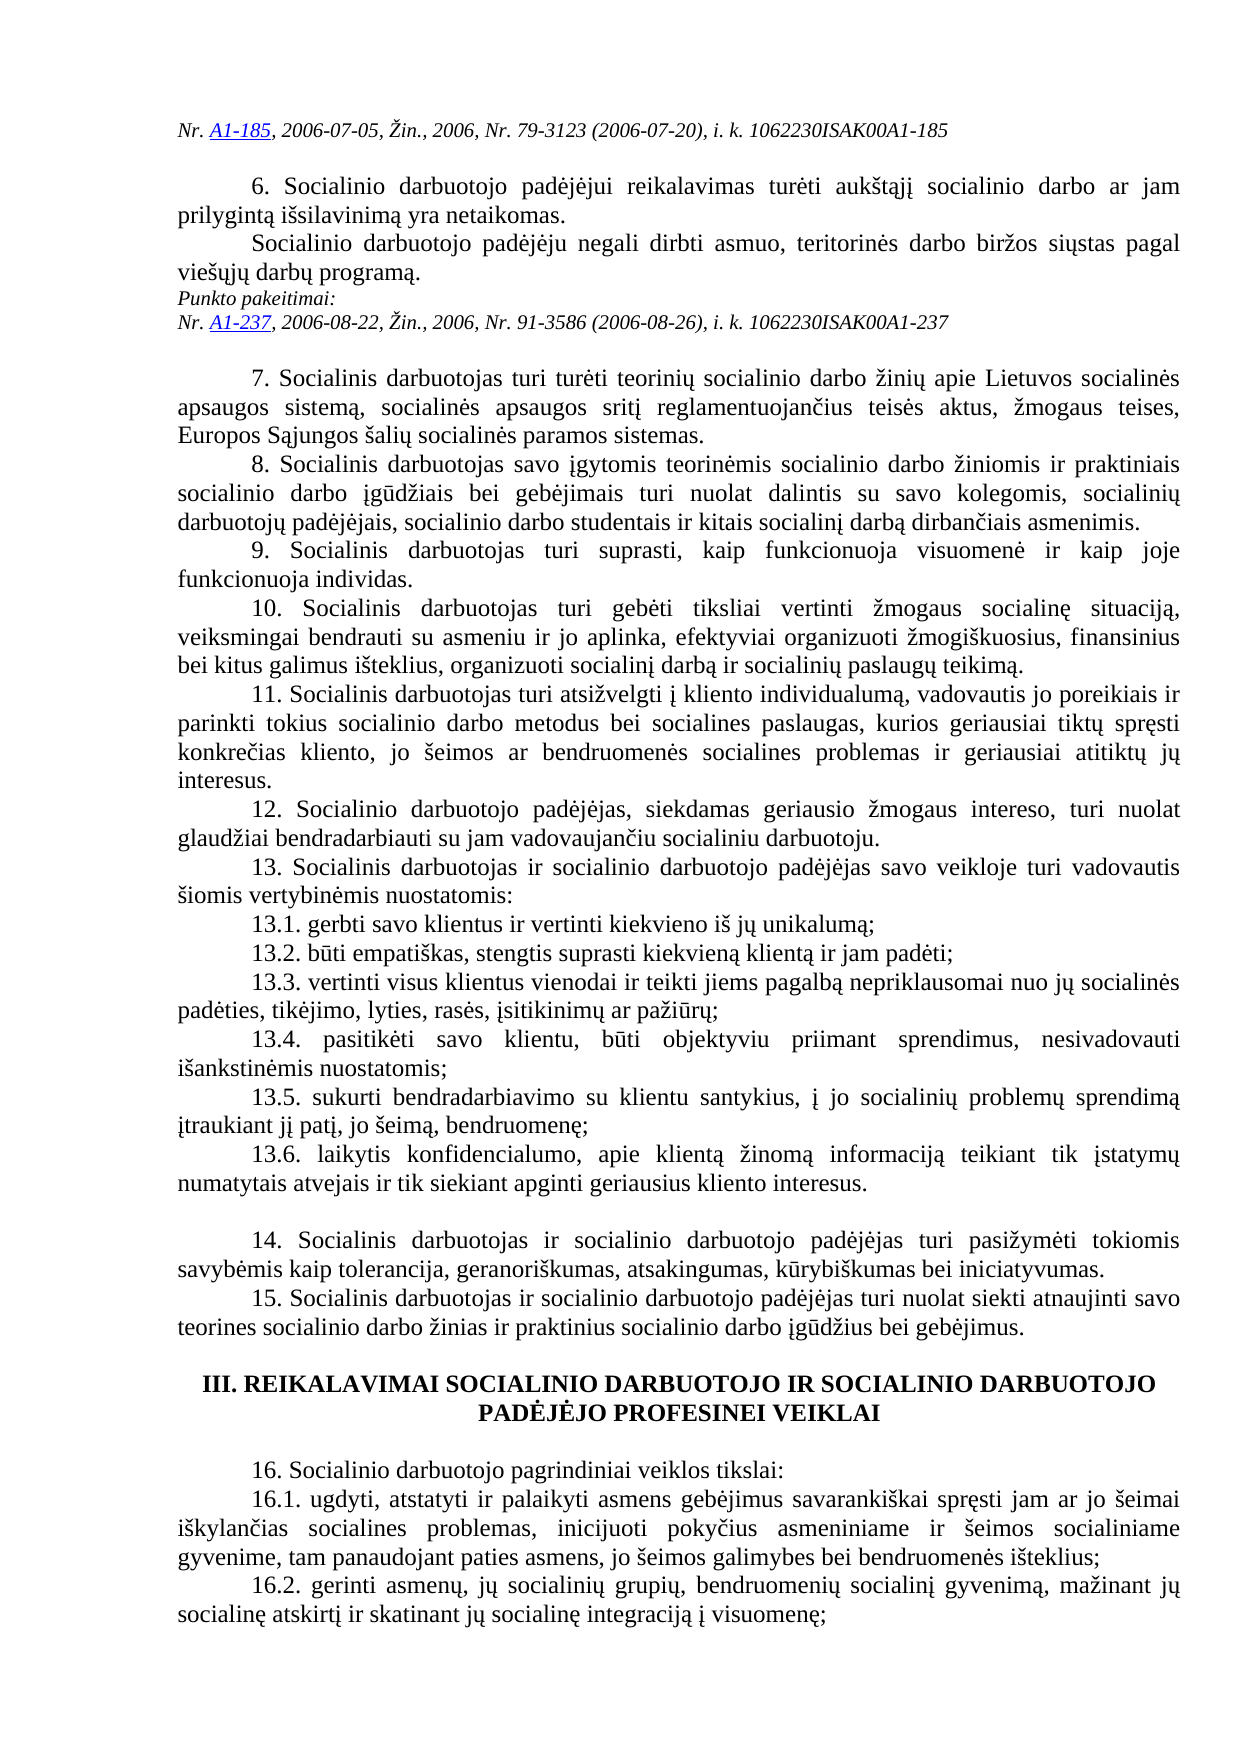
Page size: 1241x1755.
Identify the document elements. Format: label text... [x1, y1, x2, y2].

text 9. Socialinis darbuotojas turi suprasti, kaip funkcionuoja visuomenė ir kaip joje funkcionuoja individas. [177, 535, 1181, 593]
text 13. Socialinis darbuotojas ir socialinio darbuotojo padėjėjas savo veikloje turi vadovautis šiomis vertybinėmis nuostatomis: [177, 852, 1181, 909]
text Punkto pakeitimai: [177, 286, 1181, 310]
text 13.6. laikytis konfidencialumo, apie klientą žinomą informaciją teikiant tik įstatymų numatytais atvejais ir tik siekiant apginti geriausius kliento interesus. [177, 1139, 1181, 1197]
text 16.1. ugdyti, atstatyti ir palaikyti asmens gebėjimus savarankiškai spręsti jam ar jo šeimai iškylančias socialines problemas, inicijuoti pokyčius asmeniniame ir šeimos socialiniame gyvenime, tam panaudojant paties asmens, jo šeimos galimybes bei bendruomenės išteklius; [177, 1484, 1181, 1570]
text 11. Socialinis darbuotojas turi atsižvelgti į kliento individualumą, vadovautis jo poreikiais ir parinkti tokius socialinio darbo metodus bei socialines paslaugas, kurios geriausiai tiktų spręsti konkrečias kliento, jo šeimos ar bendruomenės socialines problemas ir geriausiai atitiktų jų interesus. [177, 679, 1181, 794]
text 6. Socialinio darbuotojo padėjėjui reikalavimas turėti aukštąjį socialinio darbo ar jam prilygintą išsilavinimą yra netaikomas. [177, 171, 1181, 228]
text 13.1. gerbti savo klientus ir vertinti kiekvieno iš jų unikalumą; [177, 909, 1181, 938]
text 13.4. pasitikėti savo klientu, būti objektyviu priimant sprendimus, nesivadovauti išankstinėmis nuostatomis; [177, 1024, 1181, 1082]
text 7. Socialinis darbuotojas turi turėti teorinių socialinio darbo žinių apie Lietuvos socialinės apsaugos sistemą, socialinės apsaugos sritį reglamentuojančius teisės aktus, žmogaus teises, Europos Sąjungos šalių socialinės paramos sistemas. [177, 363, 1181, 449]
text Socialinio darbuotojo padėjėju negali dirbti asmuo, teritorinės darbo biržos siųstas pagal viešųjų darbų programą. [177, 228, 1181, 286]
text 8. Socialinis darbuotojas savo įgytomis teorinėmis socialinio darbo žiniomis ir praktiniais socialinio darbo įgūdžiais bei gebėjimais turi nuolat dalintis su savo kolegomis, socialinių darbuotojų padėjėjais, socialinio darbo studentais ir kitais socialinį darbą dirbančiais asmenimis. [177, 449, 1181, 535]
text 12. Socialinio darbuotojo padėjėjas, siekdamas geriausio žmogaus intereso, turi nuolat glaudžiai bendradarbiauti su jam vadovaujančiu socialiniu darbuotoju. [177, 794, 1181, 852]
text 14. Socialinis darbuotojas ir socialinio darbuotojo padėjėjas turi pasižymėti tokiomis savybėmis kaip tolerancija, geranoriškumas, atsakingumas, kūrybiškumas bei iniciatyvumas. [177, 1225, 1181, 1283]
text 16. Socialinio darbuotojo pagrindiniai veiklos tikslai: [177, 1455, 1181, 1484]
text Nr. A1-185, 2006-07-05, Žin., 2006, Nr. 79-3123 (2006-07-20), i. k. 1062230ISAK00A1-185 [177, 118, 1181, 142]
text 13.2. būti empatiškas, stengtis suprasti kiekvieną klientą ir jam padėti; [177, 938, 1181, 967]
text 13.5. sukurti bendradarbiavimo su klientu santykius, į jo socialinių problemų sprendimą įtraukiant jį patį, jo šeimą, bendruomenę; [177, 1082, 1181, 1139]
text 13.3. vertinti visus klientus vienodai ir teikti jiems pagalbą nepriklausomai nuo jų socialinės padėties, tikėjimo, lyties, rasės, įsitikinimų ar pažiūrų; [177, 967, 1181, 1024]
text 15. Socialinis darbuotojas ir socialinio darbuotojo padėjėjas turi nuolat siekti atnaujinti savo teorines socialinio darbo žinias ir praktinius socialinio darbo įgūdžius bei gebėjimus. [177, 1283, 1181, 1340]
text Nr. A1-237, 2006-08-22, Žin., 2006, Nr. 91-3586 (2006-08-26), i. k. 1062230ISAK00A1-237 [177, 310, 1181, 334]
text III. REIKALAVIMAI SOCIALINIO DARBUOTOJO IR SOCIALINIO DARBUOTOJO PADĖJĖJO PROFESINEI VEIKLAI [177, 1369, 1181, 1427]
text 10. Socialinis darbuotojas turi gebėti tiksliai vertinti žmogaus socialinę situaciją, veiksmingai bendrauti su asmeniu ir jo aplinka, efektyviai organizuoti žmogiškuosius, finansinius bei kitus galimus išteklius, organizuoti socialinį darbą ir socialinių paslaugų teikimą. [177, 593, 1181, 679]
text 16.2. gerinti asmenų, jų socialinių grupių, bendruomenių socialinį gyvenimą, mažinant jų socialinę atskirtį ir skatinant jų socialinę integraciją į visuomenę; [177, 1570, 1181, 1628]
